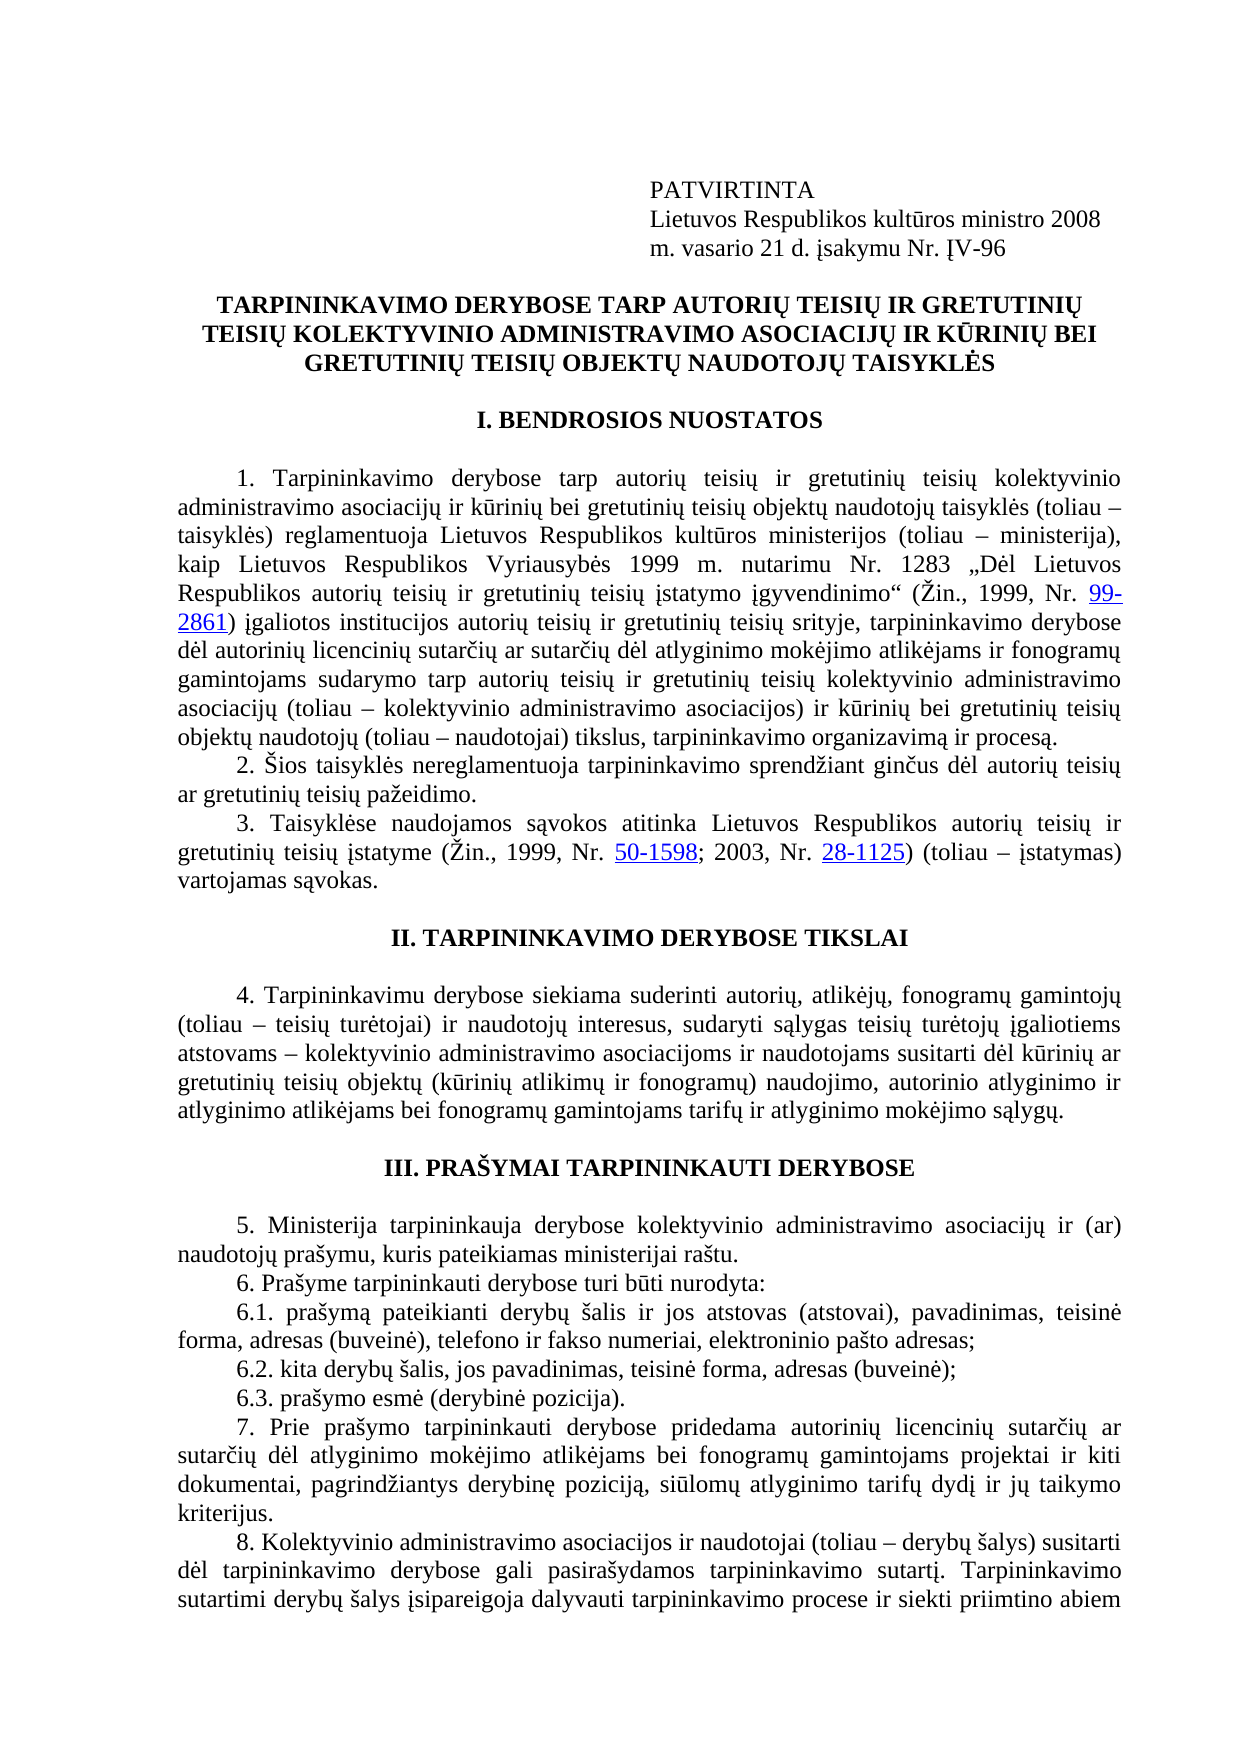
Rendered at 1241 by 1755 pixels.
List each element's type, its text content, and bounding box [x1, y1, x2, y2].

text 8. Kolektyvinio administravimo asociacijos ir naudotojai (toliau – derybų šalys) susitarti dėl tarpininkavimo derybose gali pasirašydamos tarpininkavimo sutartį. Tarpininkavimo sutartimi derybų šalys įsipareigoja dalyvauti tarpininkavimo procese ir siekti priimtino abiem [177, 1527, 1122, 1613]
text II. TARPININKAVIMO DERYBOSE TIKSLAI [177, 923, 1122, 952]
text I. BENDROSIOS NUOSTATOS [177, 406, 1122, 434]
text 6. Prašyme tarpininkauti derybose turi būti nurodyta: [177, 1268, 1122, 1297]
text 1. Tarpininkavimo derybose tarp autorių teisių ir gretutinių teisių kolektyvinio administravimo asociacijų ir kūrinių bei gretutinių teisių objektų naudotojų taisyklės (toliau – taisyklės) reglamentuoja Lietuvos Respublikos kultūros ministerijos (toliau – ministerija), kaip Lietuvos Respublikos Vyriausybės 1999 m. nutarimu Nr. 1283 „Dėl Lietuvos Respublikos autorių teisių ir gretutinių teisių įstatymo įgyvendinimo“ (Žin., 1999, Nr. 99-2861) įgaliotos institucijos autorių teisių ir gretutinių teisių srityje, tarpininkavimo derybose dėl autorinių licencinių sutarčių ar sutarčių dėl atlyginimo mokėjimo atlikėjams ir fonogramų gamintojams sudarymo tarp autorių teisių ir gretutinių teisių kolektyvinio administravimo asociacijų (toliau – kolektyvinio administravimo asociacijos) ir kūrinių bei gretutinių teisių objektų naudotojų (toliau – naudotojai) tikslus, tarpininkavimo organizavimą ir procesą. [177, 463, 1122, 751]
text 6.1. prašymą pateikianti derybų šalis ir jos atstovas (atstovai), pavadinimas, teisinė forma, adresas (buveinė), telefono ir fakso numeriai, elektroninio pašto adresas; [177, 1297, 1122, 1354]
text 7. Prie prašymo tarpininkauti derybose pridedama autorinių licencinių sutarčių ar sutarčių dėl atlyginimo mokėjimo atlikėjams bei fonogramų gamintojams projektai ir kiti dokumentai, pagrindžiantys derybinę poziciją, siūlomų atlyginimo tarifų dydį ir jų taikymo kriterijus. [177, 1412, 1122, 1527]
text PATVIRTINTA [649, 176, 1122, 204]
text 6.2. kita derybų šalis, jos pavadinimas, teisinė forma, adresas (buveinė); [177, 1354, 1122, 1383]
text III. PRAŠYMAI TARPININKAUTI DERYBOSE [177, 1153, 1122, 1182]
text 4. Tarpininkavimu derybose siekiama suderinti autorių, atlikėjų, fonogramų gamintojų (toliau – teisių turėtojai) ir naudotojų interesus, sudaryti sąlygas teisių turėtojų įgaliotiems atstovams – kolektyvinio administravimo asociacijoms ir naudotojams susitarti dėl kūrinių ar gretutinių teisių objektų (kūrinių atlikimų ir fonogramų) naudojimo, autorinio atlyginimo ir atlyginimo atlikėjams bei fonogramų gamintojams tarifų ir atlyginimo mokėjimo sąlygų. [177, 981, 1122, 1124]
text 5. Ministerija tarpininkauja derybose kolektyvinio administravimo asociacijų ir (ar) naudotojų prašymu, kuris pateikiamas ministerijai raštu. [177, 1211, 1122, 1268]
text 6.3. prašymo esmė (derybinė pozicija). [177, 1383, 1122, 1412]
text Lietuvos Respublikos kultūros ministro 2008 m. vasario 21 d. įsakymu Nr. ĮV-96 [649, 204, 1122, 262]
text 3. Taisyklėse naudojamos sąvokos atitinka Lietuvos Respublikos autorių teisių ir gretutinių teisių įstatyme (Žin., 1999, Nr. 50-1598; 2003, Nr. 28-1125) (toliau – įstatymas) vartojamas sąvokas. [177, 808, 1122, 894]
text 2. Šios taisyklės nereglamentuoja tarpininkavimo sprendžiant ginčus dėl autorių teisių ar gretutinių teisių pažeidimo. [177, 751, 1122, 808]
text TARPININKAVIMO DERYBOSE TARP AUTORIŲ TEISIŲ IR GRETUTINIŲ TEISIŲ KOLEKTYVINIO ADMINISTRAVIMO ASOCIACIJŲ IR KŪRINIŲ BEI GRETUTINIŲ TEISIŲ OBJEKTŲ NAUDOTOJŲ TAISYKLĖS [177, 291, 1122, 377]
